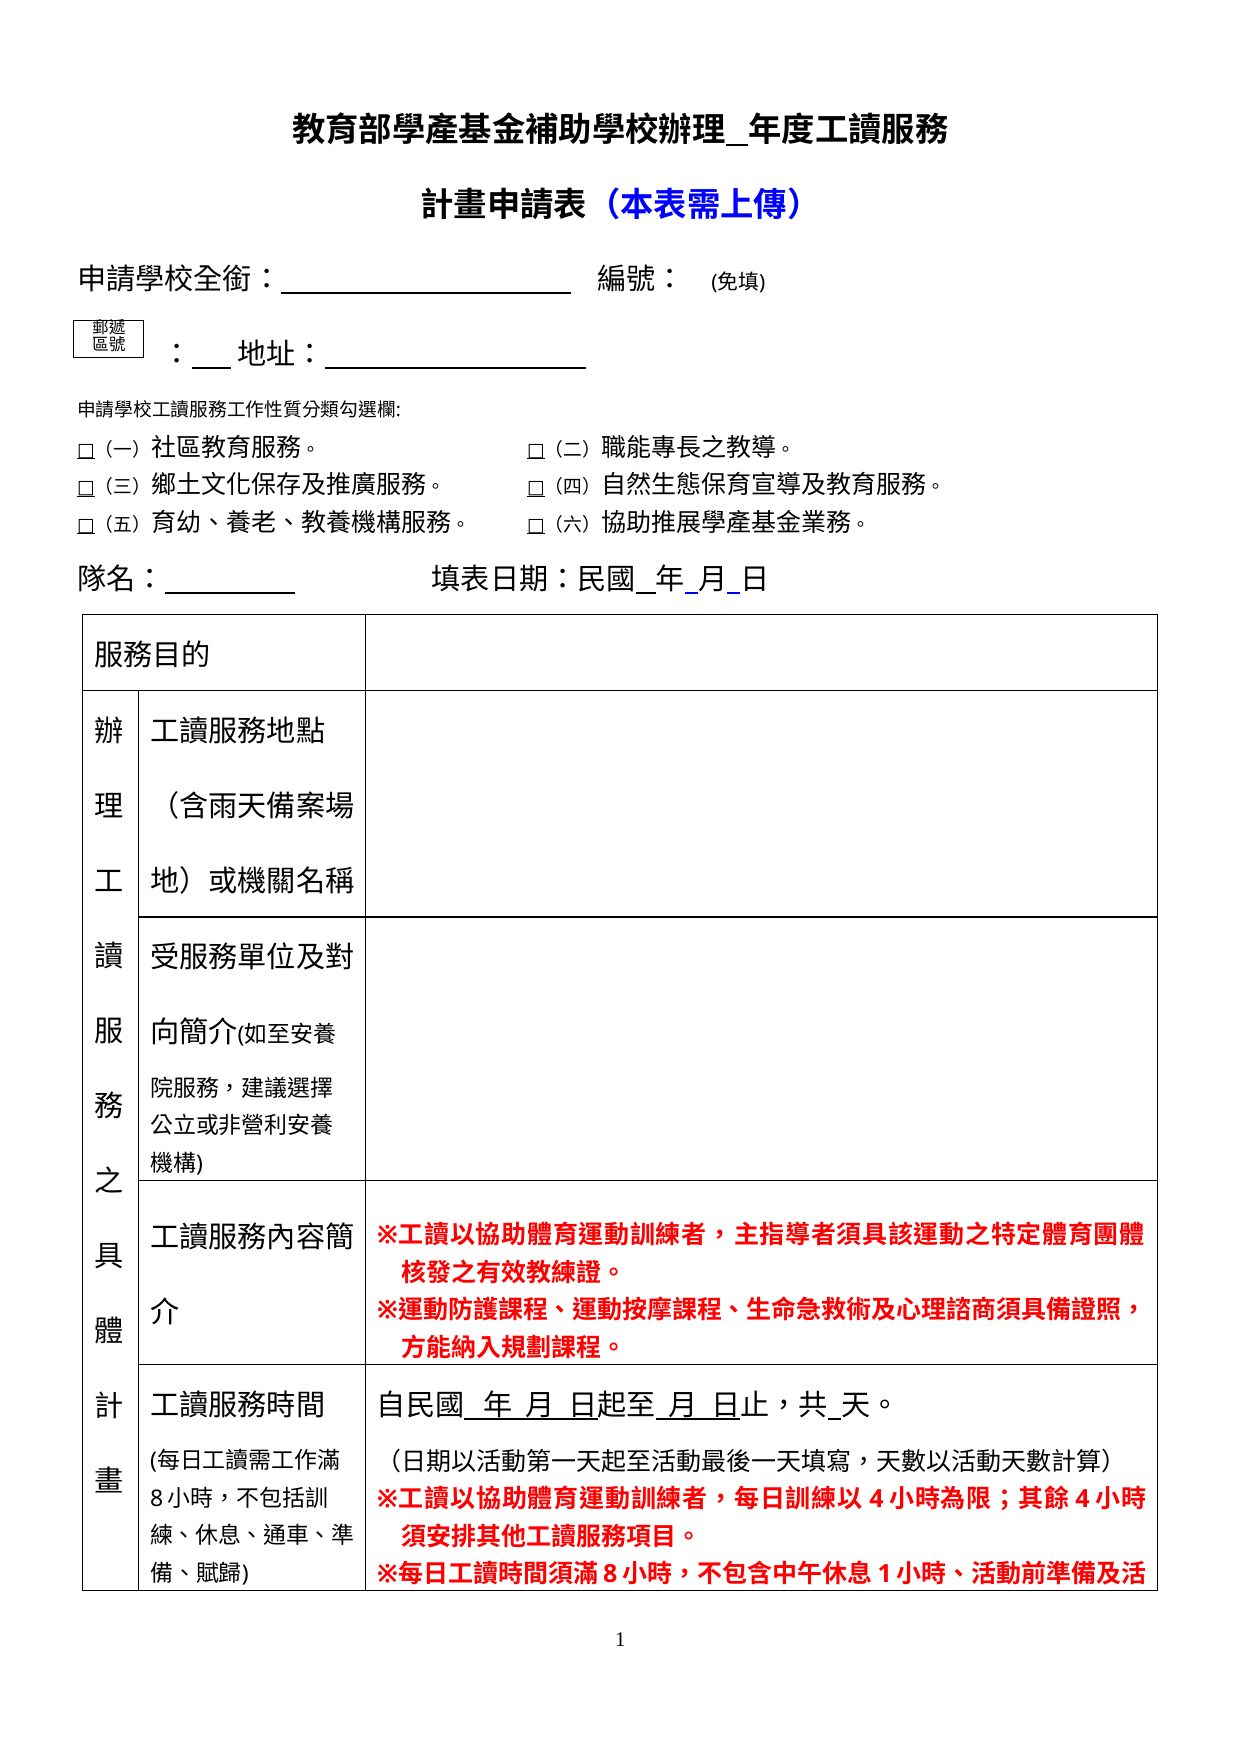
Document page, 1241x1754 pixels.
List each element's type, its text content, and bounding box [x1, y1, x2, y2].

text ： 地址： [77, 314, 1163, 389]
text □（三）鄉土文化保存及推廣服務。 □（四）自然生態保育宣導及教育服務。 [77, 464, 1163, 502]
table_cell ※工讀以協助體育運動訓練者，主指導者須具該運動之特定體育團體核發之有效教練證。 ※運動防護課程、運動按摩課程、生命急救術及心理諮商須具備證照，方能納入規劃課程。 [366, 1181, 1157, 1364]
text 隊名： 填表日期：民國 年 月 日 [77, 539, 1163, 614]
table_header 服務目的 [83, 615, 365, 690]
table_cell 工讀服務時間 (每日工讀需工作滿8小時，不包括訓練、休息、通車、準備、賦歸) [139, 1365, 365, 1590]
text □（五）育幼、養老、教養機構服務。 □（六）協助推展學產基金業務。 [77, 502, 1163, 539]
text 教育部學產基金補助學校辦理 年度工讀服務 [77, 89, 1163, 164]
text 計畫申請表（本表需上傳） [77, 164, 1163, 239]
table_cell [366, 691, 1157, 916]
table_cell 自民國 年 月 日起至 月 日止，共 天。 （日期以活動第一天起至活動最後一天填寫，天數以活動天數計算） ※工讀以協助體育運動訓練者，每日訓練以4小時為限；其餘4小時須安排其他工讀服務項目。 ※每日工讀時間須滿8小時，不包含中午休息1小時、活動前準備及活 [366, 1365, 1157, 1590]
table_cell 受服務單位及對向簡介(如至安養院服務，建議選擇公立或非營利安養機構) [139, 918, 365, 1180]
table_header 郵遞區號 [74, 321, 143, 357]
table_cell 辦理工讀服務之具體計畫 [83, 691, 138, 1590]
table_cell [366, 918, 1157, 1180]
text □（一）社區教育服務。 □（二）職能專長之教導。 [77, 427, 1163, 464]
text 申請學校全銜： 編號： (免填) [77, 239, 1163, 314]
table_cell 工讀服務內容簡介 [139, 1181, 365, 1364]
text 申請學校工讀服務工作性質分類勾選欄: [77, 389, 1163, 427]
table_header [366, 615, 1157, 690]
table_cell 工讀服務地點（含雨天備案場地）或機關名稱 [139, 691, 365, 916]
